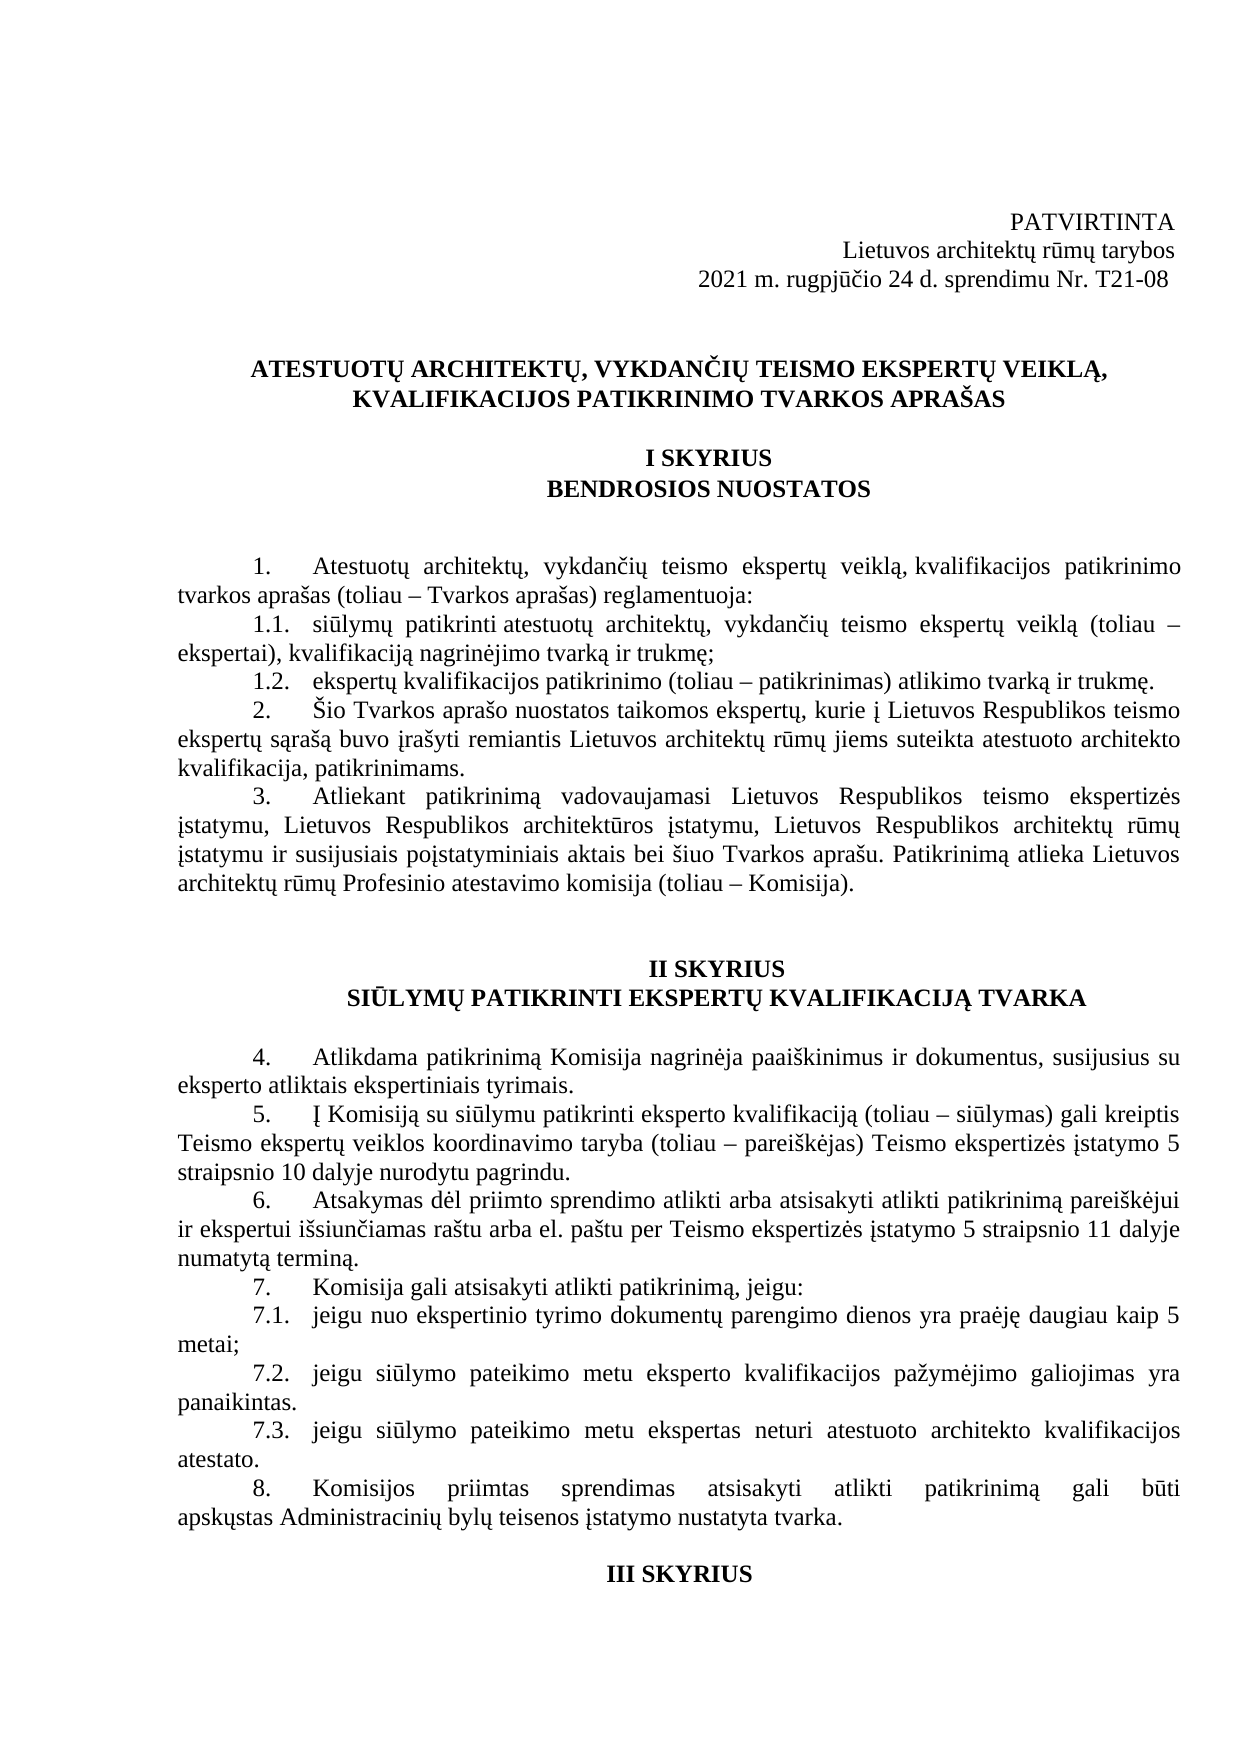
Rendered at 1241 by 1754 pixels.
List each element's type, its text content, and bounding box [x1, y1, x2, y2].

text Lietuvos architektų rūmų tarybos [177, 235, 1181, 264]
text I SKYRIUS [177, 443, 1181, 472]
text II SKYRIUS [177, 954, 1181, 983]
text PATVIRTINTA [177, 207, 1181, 235]
text 4. Atlikdama patikrinimą Komisija nagrinėja paaiškinimus ir dokumentus, susijusius su eksperto atliktais ekspertiniais tyrimais. [177, 1042, 1181, 1099]
text 1.1. siūlymų patikrinti atestuotų architektų, vykdančių teismo ekspertų veiklą (toliau – ekspertai), kvalifikaciją nagrinėjimo tvarką ir trukmę; [177, 609, 1181, 666]
text 2. Šio Tvarkos aprašo nuostatos taikomos ekspertų, kurie į Lietuvos Respublikos teismo ekspertų sąrašą buvo įrašyti remiantis Lietuvos architektų rūmų jiems suteikta atestuoto architekto kvalifikacija, patikrinimams. [177, 695, 1181, 781]
text BENDROSIOS NUOSTATOS [177, 474, 1181, 502]
text SIŪLYMŲ PATIKRINTI EKSPERTŲ KVALIFIKACIJĄ TVARKA [177, 983, 1181, 1011]
text 2021 m. rugpjūčio 24 d. sprendimu Nr. T21-08 [177, 264, 1181, 293]
text 7.2. jeigu siūlymo pateikimo metu eksperto kvalifikacijos pažymėjimo galiojimas yra panaikintas. [177, 1358, 1181, 1416]
text 1.2. ekspertų kvalifikacijos patikrinimo (toliau – patikrinimas) atlikimo tvarką ir trukmę. [177, 666, 1181, 695]
text 7. Komisija gali atsisakyti atlikti patikrinimą, jeigu: [177, 1272, 1181, 1301]
text 6. Atsakymas dėl priimto sprendimo atlikti arba atsisakyti atlikti patikrinimą pareiškėjui ir ekspertui išsiunčiamas raštu arba el. paštu per Teismo ekspertizės įstatymo 5 straipsnio 11 dalyje numatytą terminą. [177, 1186, 1181, 1272]
text 3. Atliekant patikrinimą vadovaujamasi Lietuvos Respublikos teismo ekspertizės įstatymu, Lietuvos Respublikos architektūros įstatymu, Lietuvos Respublikos architektų rūmų įstatymu ir susijusiais poįstatyminiais aktais bei šiuo Tvarkos aprašu. Patikrinimą atlieka Lietuvos architektų rūmų Profesinio atestavimo komisija (toliau – Komisija). [177, 781, 1181, 896]
text ATESTUOTŲ ARCHITEKTŲ, VYKDANČIŲ TEISMO EKSPERTŲ VEIKLĄ, KVALIFIKACIJOS PATIKRINIMO TVARKOS APRAŠAS [177, 354, 1181, 413]
text 8. Komisijos priimtas sprendimas atsisakyti atlikti patikrinimą gali būti apskųstas Administracinių bylų teisenos įstatymo nustatyta tvarka. [177, 1473, 1181, 1531]
text 5. Į Komisiją su siūlymu patikrinti eksperto kvalifikaciją (toliau – siūlymas) gali kreiptis Teismo ekspertų veiklos koordinavimo taryba (toliau – pareiškėjas) Teismo ekspertizės įstatymo 5 straipsnio 10 dalyje nurodytu pagrindu. [177, 1099, 1181, 1186]
text 7.3. jeigu siūlymo pateikimo metu ekspertas neturi atestuoto architekto kvalifikacijos atestato. [177, 1416, 1181, 1473]
text 7.1. jeigu nuo ekspertinio tyrimo dokumentų parengimo dienos yra praėję daugiau kaip 5 metai; [177, 1301, 1181, 1358]
text III SKYRIUS [177, 1559, 1181, 1588]
text 1. Atestuotų architektų, vykdančių teismo ekspertų veiklą, kvalifikacijos patikrinimo tvarkos aprašas (toliau – Tvarkos aprašas) reglamentuoja: [177, 551, 1181, 609]
